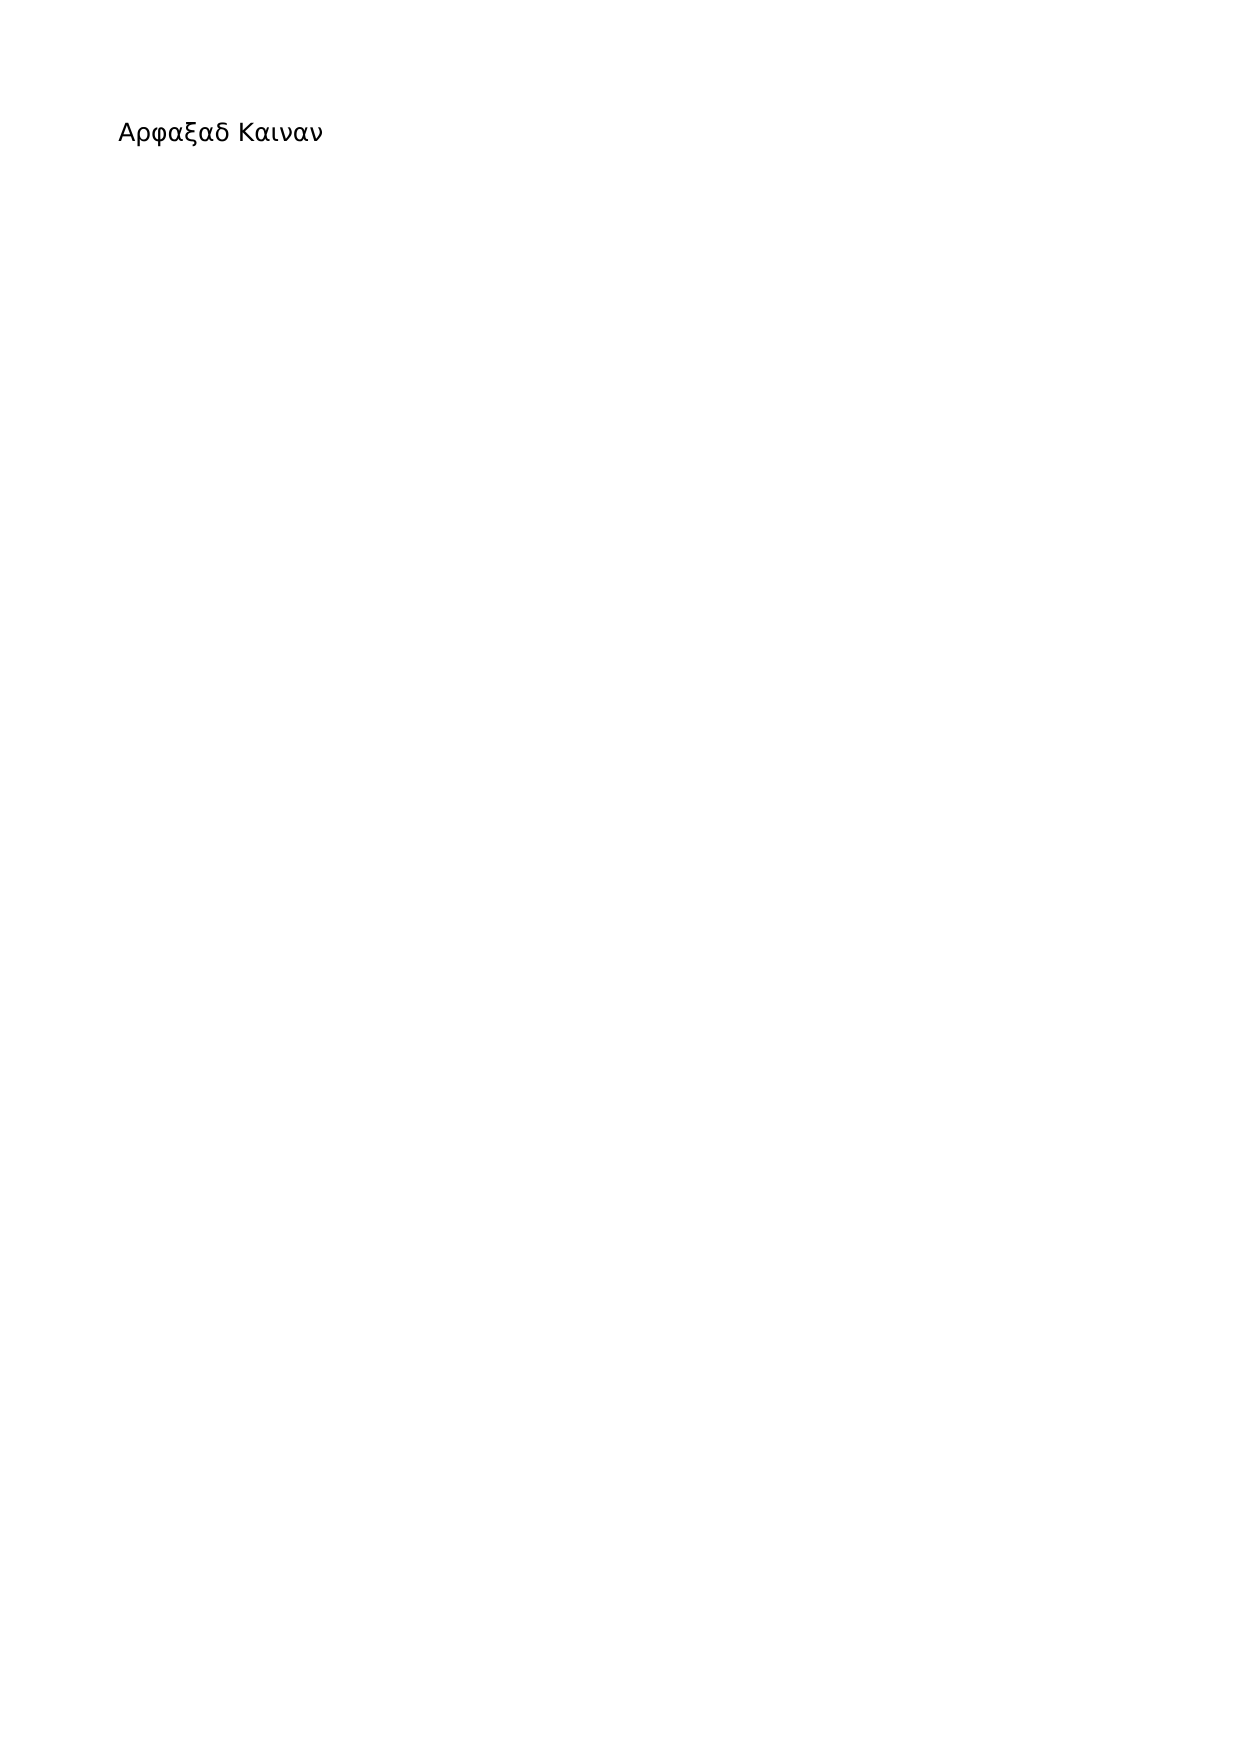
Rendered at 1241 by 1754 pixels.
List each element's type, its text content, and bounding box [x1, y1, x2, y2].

text Αρφαξαδ Καιναν [118, 118, 1122, 147]
